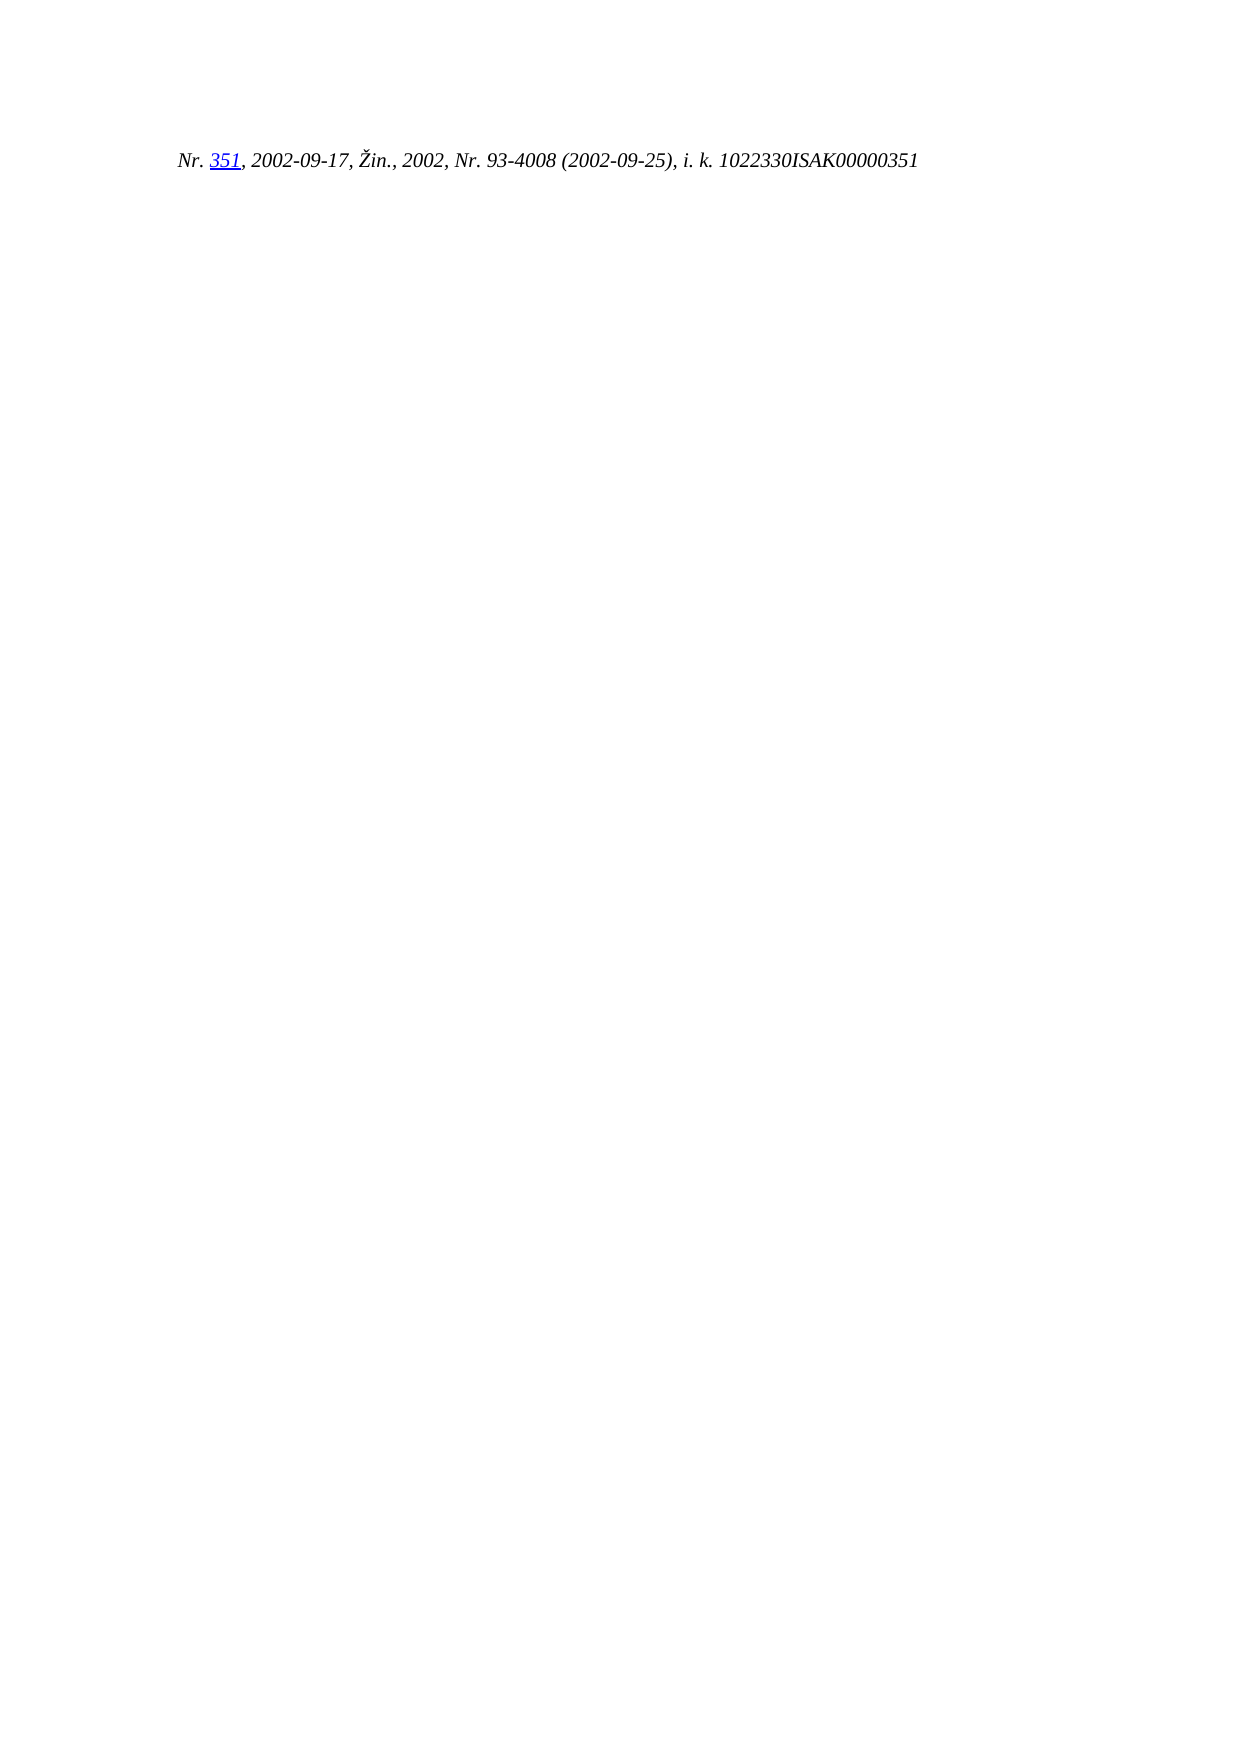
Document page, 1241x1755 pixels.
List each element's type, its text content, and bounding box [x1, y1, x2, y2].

text Nr. 351, 2002-09-17, Žin., 2002, Nr. 93-4008 (2002-09-25), i. k. 1022330ISAK00000351 [177, 148, 1181, 172]
